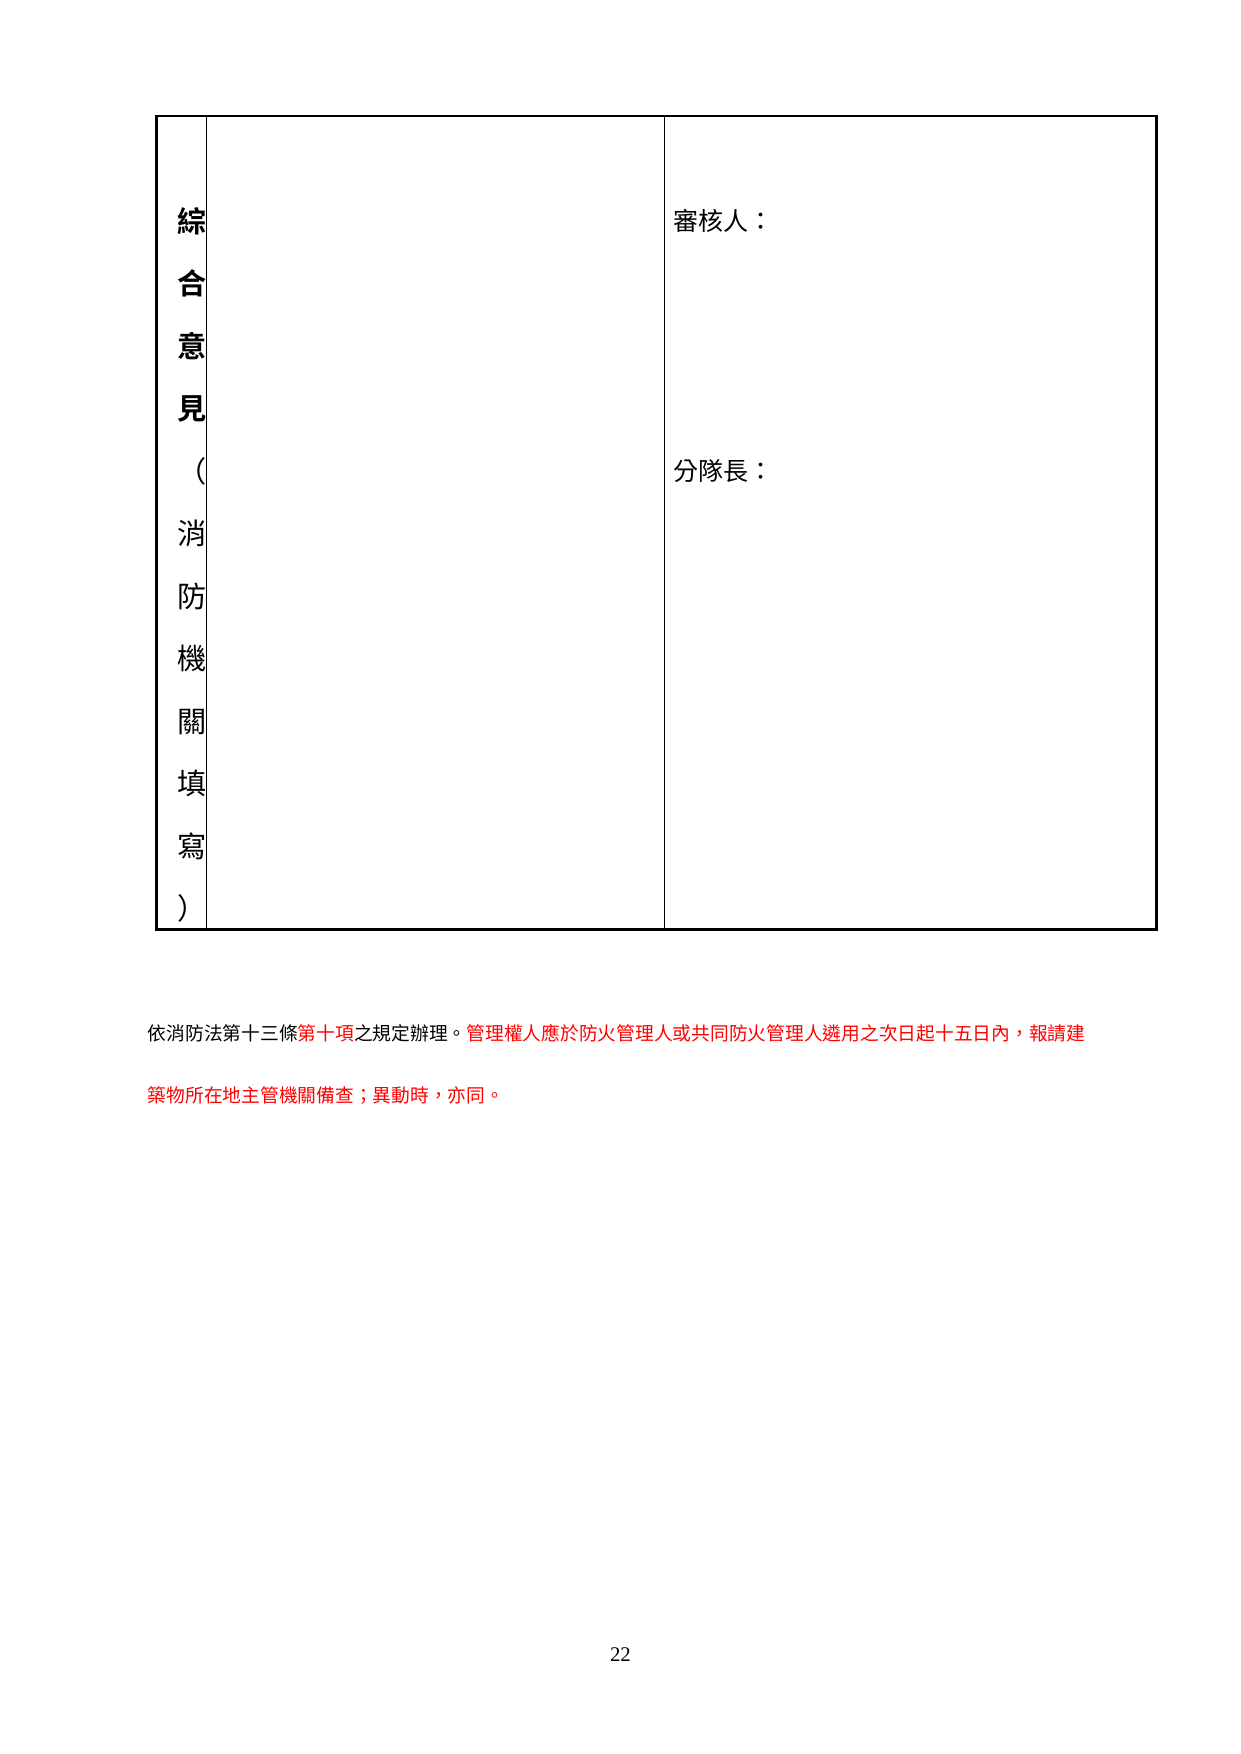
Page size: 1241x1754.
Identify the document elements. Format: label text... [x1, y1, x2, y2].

table_cell 審核人： 分隊長： [665, 117, 1155, 928]
table_cell [207, 117, 664, 928]
text 依消防法第十三條第十項之規定辦理。管理權人應於防火管理人或共同防火管理人遴用之次日起十五日內，報請建築物所在地主管機關備查；異動時，亦同。 [148, 990, 1092, 1115]
table_cell 綜合意見（消防機關填寫） [158, 117, 206, 928]
